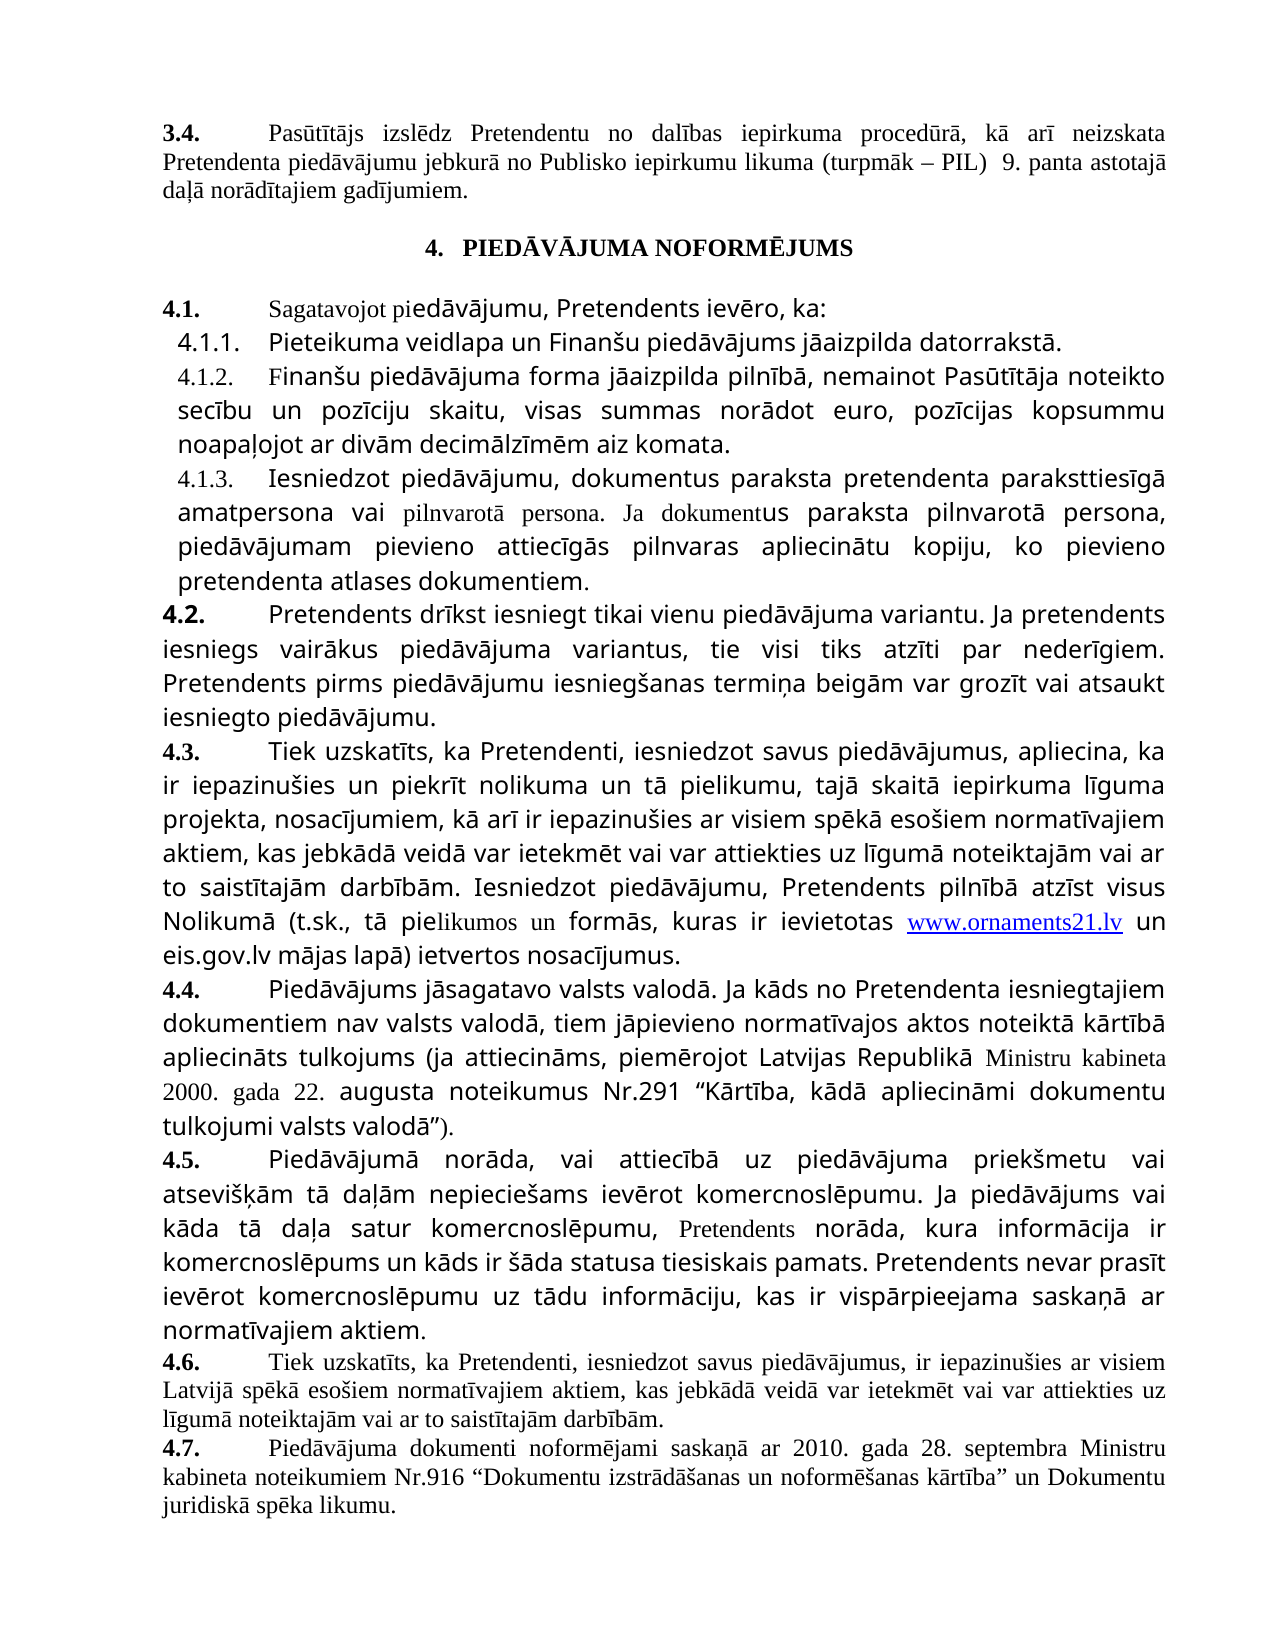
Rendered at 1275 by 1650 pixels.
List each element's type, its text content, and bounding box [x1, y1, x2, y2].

list Tiek uzskatīts, ka Pretendenti, iesniedzot savus piedāvājumus, ir iepazinušies ar visiem Latvijā spēkā esošiem normatīvajiem aktiem, kas jebkādā veidā var ietekmēt vai var attiekties uz līgumā noteiktajām vai ar to saistītajām darbībām. [162, 1347, 1167, 1433]
list Pretendents drīkst iesniegt tikai vienu piedāvājuma variantu. Ja pretendents iesniegs vairākus piedāvājuma variantus, tie visi tiks atzīti par nederīgiem. Pretendents pirms piedāvājumu iesniegšanas termiņa beigām var grozīt vai atsaukt iesniegto piedāvājumu. [162, 597, 1167, 733]
list Piedāvājuma dokumenti noformējami saskaņā ar 2010. gada 28. septembra Ministru kabineta noteikumiem Nr.916 “Dokumentu izstrādāšanas un noformēšanas kārtība” un Dokumentu juridiskā spēka likumu. [162, 1433, 1167, 1519]
list PIEDĀVĀJUMA NOFORMĒJUMS [118, 233, 1167, 262]
list Tiek uzskatīts, ka Pretendenti, iesniedzot savus piedāvājumus, apliecina, ka ir iepazinušies un piekrīt nolikuma un tā pielikumu, tajā skaitā iepirkuma līguma projekta, nosacījumiem, kā arī ir iepazinušies ar visiem spēkā esošiem normatīvajiem aktiem, kas jebkādā veidā var ietekmēt vai var attiekties uz līgumā noteiktajām vai ar to saistītajām darbībām. Iesniedzot piedāvājumu, Pretendents pilnībā atzīst visus Nolikumā (t.sk., tā pielikumos un formās, kuras ir ievietotas www.ornaments21.lv un eis.gov.lv mājas lapā) ietvertos nosacījumus. [162, 733, 1167, 972]
list Piedāvājumā norāda, vai attiecībā uz piedāvājuma priekšmetu vai atsevišķām tā daļām nepieciešams ievērot komercnoslēpumu. Ja piedāvājums vai kāda tā daļa satur komercnoslēpumu, Pretendents norāda, kura informācija ir komercnoslēpums un kāds ir šāda statusa tiesiskais pamats. Pretendents nevar prasīt ievērot komercnoslēpumu uz tādu informāciju, kas ir vispārpieejama saskaņā ar normatīvajiem aktiem. [162, 1142, 1167, 1347]
list Sagatavojot piedāvājumu, Pretendents ievēro, ka: [162, 291, 1167, 325]
list Iesniedzot piedāvājumu, dokumentus paraksta pretendenta paraksttiesīgā amatpersona vai pilnvarotā persona. Ja dokumentus paraksta pilnvarotā persona, piedāvājumam pievieno attiecīgās pilnvaras apliecinātu kopiju, ko pievieno pretendenta atlases dokumentiem. [177, 461, 1167, 597]
list Pieteikuma veidlapa un Finanšu piedāvājums jāaizpilda datorrakstā. [177, 325, 1167, 359]
list Pasūtītājs izslēdz Pretendentu no dalības iepirkuma procedūrā, kā arī neizskata Pretendenta piedāvājumu jebkurā no Publisko iepirkumu likuma (turpmāk – PIL) 9. panta astotajā daļā norādītajiem gadījumiem. [162, 118, 1167, 204]
list Finanšu piedāvājuma forma jāaizpilda pilnībā, nemainot Pasūtītāja noteikto secību un pozīciju skaitu, visas summas norādot euro, pozīcijas kopsummu noapaļojot ar divām decimālzīmēm aiz komata. [177, 359, 1167, 461]
list Piedāvājums jāsagatavo valsts valodā. Ja kāds no Pretendenta iesniegtajiem dokumentiem nav valsts valodā, tiem jāpievieno normatīvajos aktos noteiktā kārtībā apliecināts tulkojums (ja attiecināms, piemērojot Latvijas Republikā Ministru kabineta 2000. gada 22. augusta noteikumus Nr.291 “Kārtība, kādā apliecināmi dokumentu tulkojumi valsts valodā”). [162, 972, 1167, 1142]
